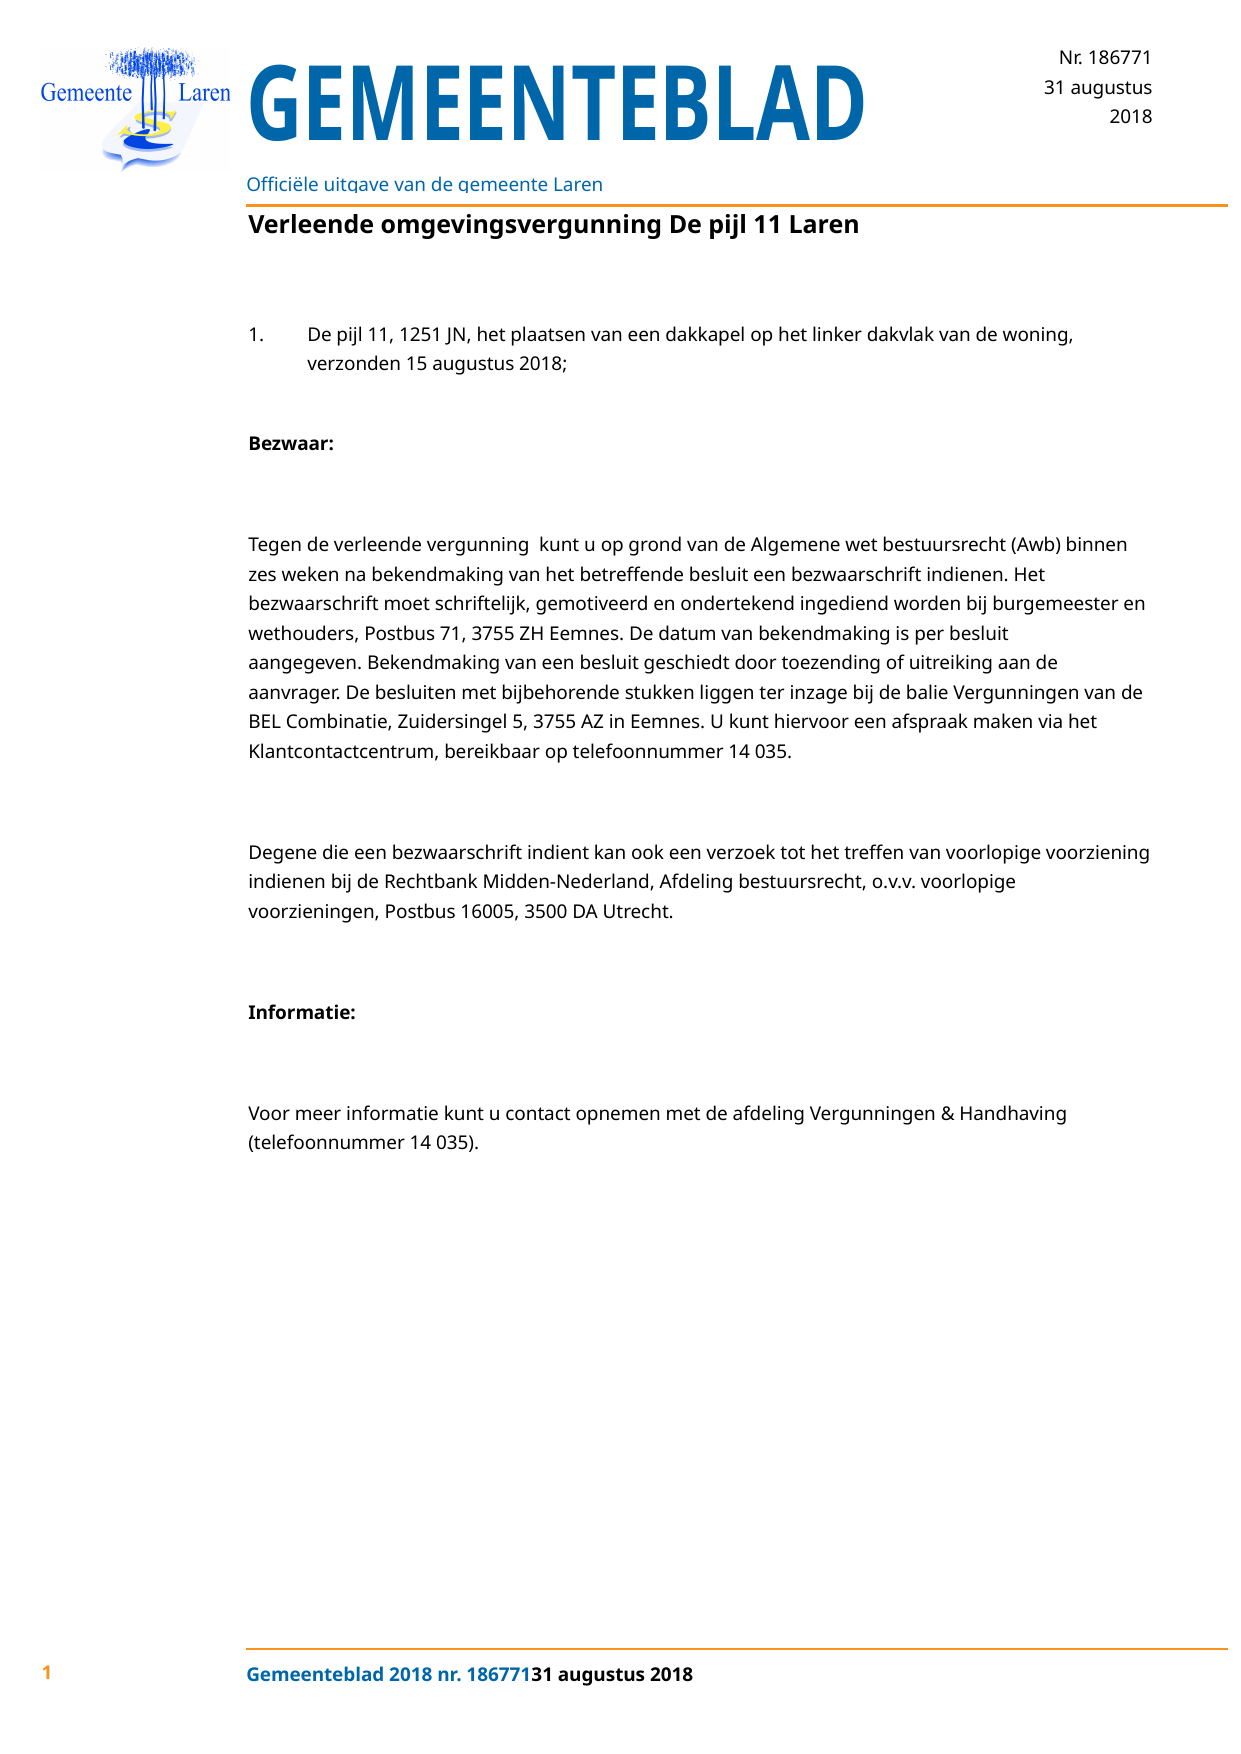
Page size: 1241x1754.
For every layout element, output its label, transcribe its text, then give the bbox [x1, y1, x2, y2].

text Verleende omgevingsvergunning De pijl 11 Laren [248, 207, 1152, 241]
text Tegen de verleende vergunning kunt u op grond van de Algemene wet bestuursrecht (Awb) binnen zes weken na bekendmaking van het betreffende besluit een bezwaarschrift indienen. Het bezwaarschrift moet schriftelijk, gemotiveerd en ondertekend ingediend worden bij burgemeester en wethouders, Postbus 71, 3755 ZH Eemnes. De datum van bekendmaking is per besluit aangegeven. Bekendmaking van een besluit geschiedt door toezending of uitreiking aan de aanvrager. De besluiten met bijbehorende stukken liggen ter inzage bij de balie Vergunningen van de BEL Combinatie, Zuidersingel 5, 3755 AZ in Eemnes. U kunt hiervoor een afspraak maken via het Klantcontactcentrum, bereikbaar op telefoonnummer 14 035. [248, 531, 1152, 764]
list De pijl 11, 1251 JN, het plaatsen van een dakkapel op het linker dakvlak van de woning, verzonden 15 augustus 2018; [248, 321, 1152, 376]
text Degene die een bezwaarschrift indient kan ook een verzoek tot het treffen van voorlopige voorziening indienen bij de Rechtbank Midden-Nederland, Afdeling bestuursrecht, o.v.v. voorlopige voorzieningen, Postbus 16005, 3500 DA Utrecht. [248, 839, 1152, 924]
text Informatie: [248, 999, 1152, 1025]
text Voor meer informatie kunt u contact opnemen met de afdeling Vergunningen & Handhaving (telefoonnummer 14 035). [248, 1100, 1152, 1155]
text Bezwaar: [248, 430, 1152, 456]
picture [41, 47, 231, 172]
